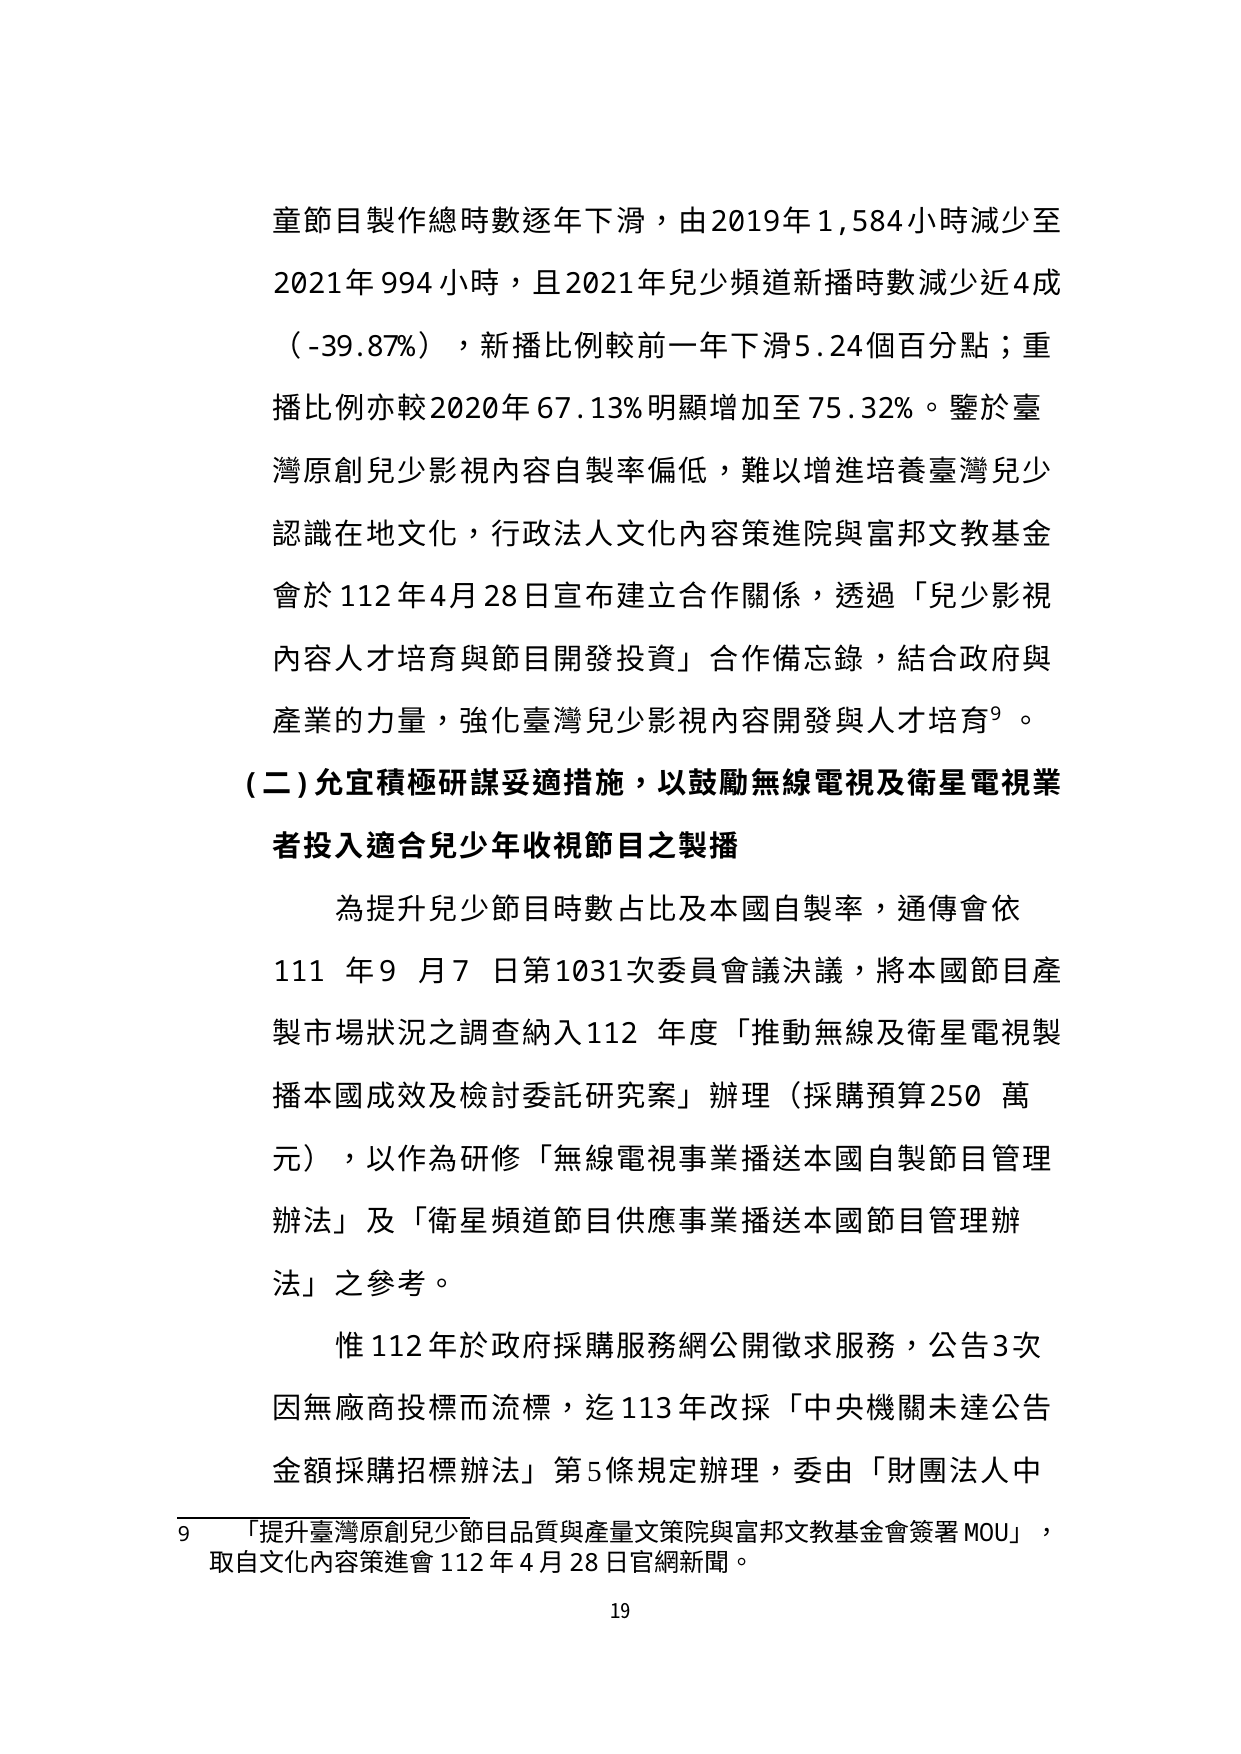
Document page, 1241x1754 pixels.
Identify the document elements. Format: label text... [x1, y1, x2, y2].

text 「提升臺灣原創兒少節目品質與產量文策院與富邦文教基金會簽署MOU」，取自文化內容策進會112年4月28日官網新聞。 [177, 1518, 1063, 1577]
text (二)允宜積極研謀妥適措施，以鼓勵無線電視及衛星電視業者投入適合兒少年收視節目之製播 [236, 740, 1063, 865]
text 童節目製作總時數逐年下滑，由2019年1,584小時減少至2021年994小時，且2021年兒少頻道新播時數減少近4成（-39.87%），新播比例較前一年下滑5.24個百分點；重播比例亦較2020年67.13%明顯增加至75.32%。鑒於臺灣原創兒少影視內容自製率偏低，難以增進培養臺灣兒少認識在地文化，行政法人文化內容策進院與富邦文教基金會於112年4月28日宣布建立合作關係，透過「兒少影視內容人才培育與節目開發投資」合作備忘錄，結合政府與產業的力量，強化臺灣兒少影視內容開發與人才培育。 [266, 177, 1063, 740]
text 惟112年於政府採購服務網公開徵求服務，公告3次因無廠商投標而流標，迄113年改採「中央機關未達公告金額採購招標辦法」第5條規定辦理，委由「財團法人中 [266, 1302, 1063, 1490]
text 為提升兒少節目時數占比及本國自製率，通傳會依111 年9 月7 日第1031次委員會議決議，將本國節目產製市場狀況之調查納入112 年度「推動無線及衛星電視製播本國成效及檢討委託研究案」辦理（採購預算250 萬元），以作為研修「無線電視事業播送本國自製節目管理辦法」及「衛星頻道節目供應事業播送本國節目管理辦法」之參考。 [266, 865, 1063, 1302]
